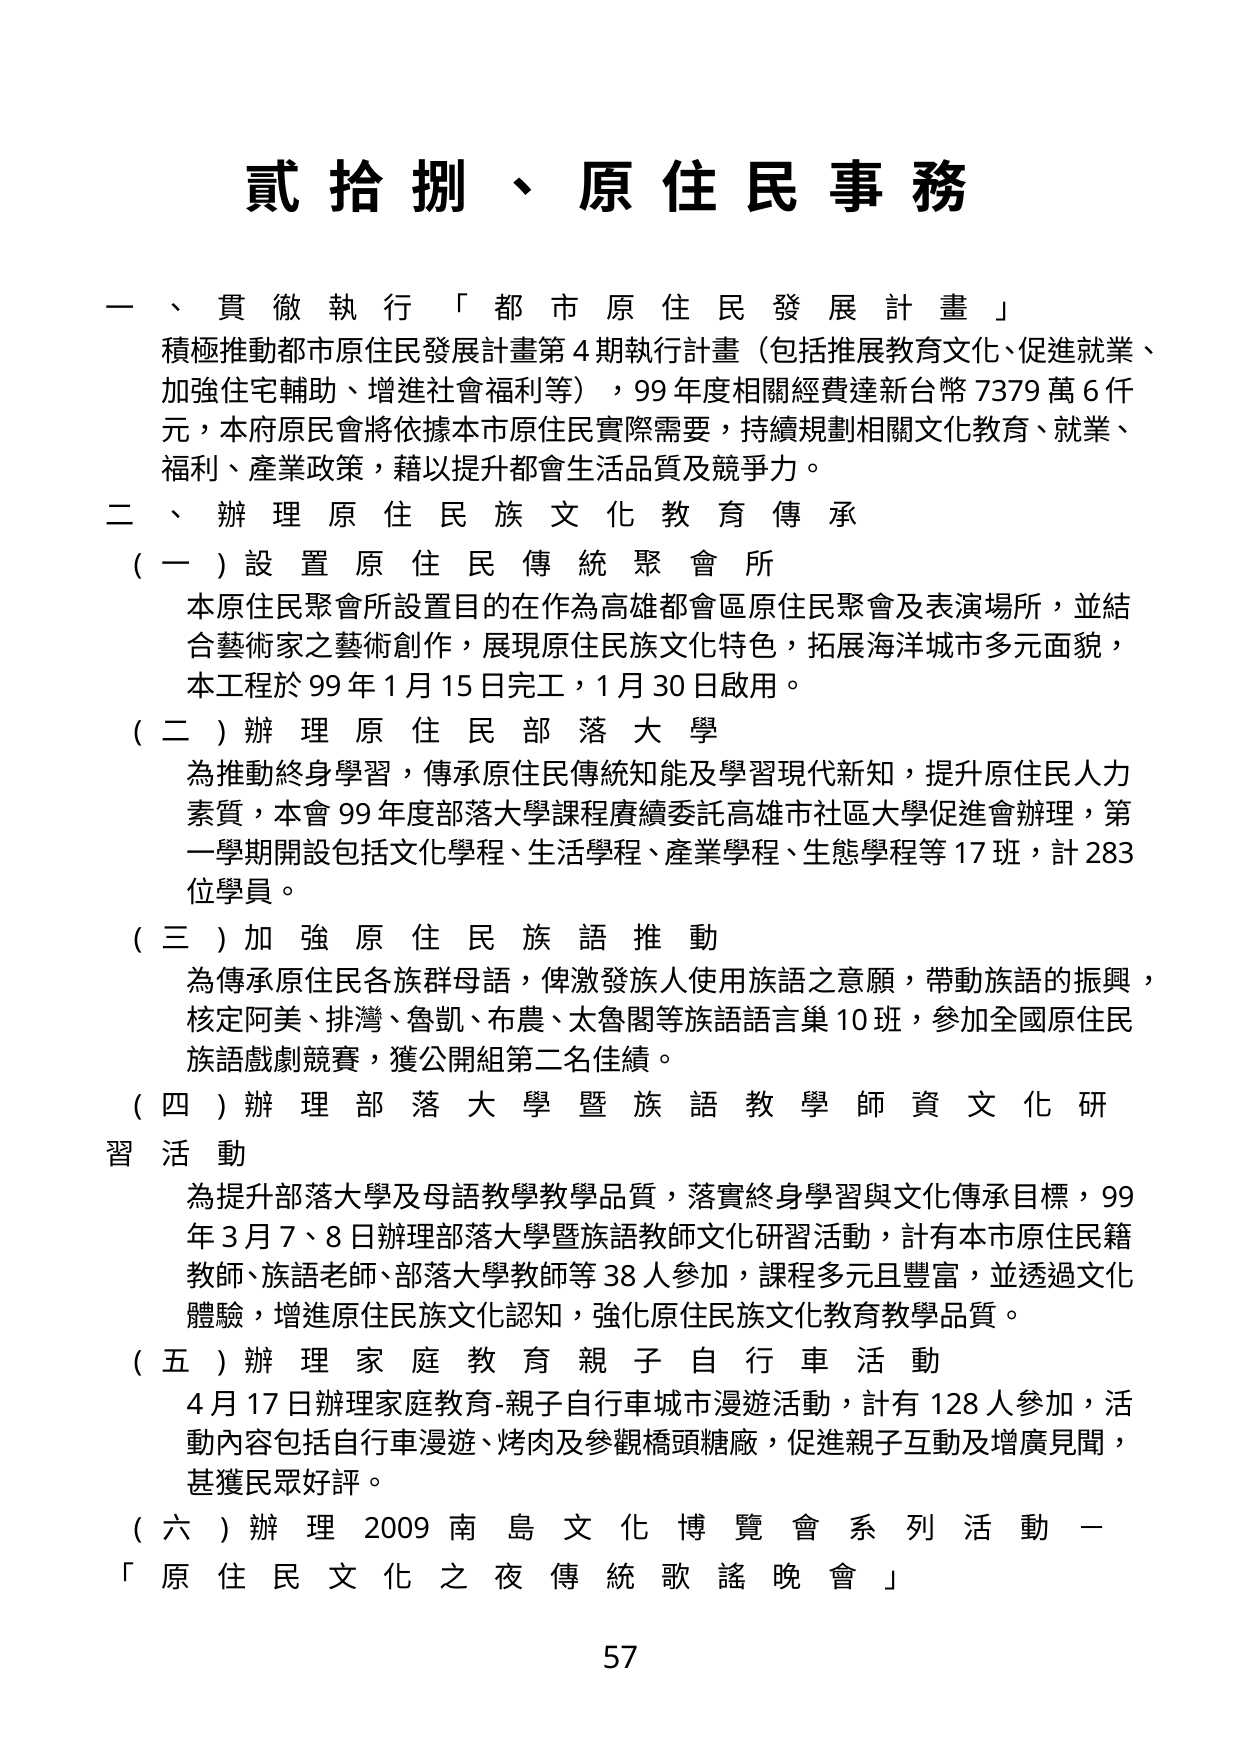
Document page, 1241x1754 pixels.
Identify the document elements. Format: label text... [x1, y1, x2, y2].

text (二)辦理原住民部落大學 [106, 704, 1134, 753]
text (三)加強原住民族語推動 [106, 911, 1134, 960]
text 二、辦理原住民族文化教育傳承 [106, 488, 1134, 537]
text (五)辦理家庭教育親子自行車活動 [106, 1334, 1134, 1383]
text (一)設置原住民傳統聚會所 [106, 537, 1134, 586]
text 4月17日辦理家庭教育-親子自行車城市漫遊活動，計有128人參加，活動內容包括自行車漫遊、烤肉及參觀橋頭糖廠，促進親子互動及增廣見聞，甚獲民眾好評。 [186, 1383, 1134, 1501]
text 貳拾捌、原住民事務 [106, 133, 1134, 232]
text (四)辦理部落大學暨族語教學師資文化研習活動 [106, 1078, 1134, 1176]
text 為提升部落大學及母語教學教學品質，落實終身學習與文化傳承目標，99年3月7、8日辦理部落大學暨族語教師文化研習活動，計有本市原住民籍教師、族語老師、部落大學教師等38人參加，課程多元且豐富，並透過文化體驗，增進原住民族文化認知，強化原住民族文化教育教學品質。 [186, 1176, 1134, 1334]
text 積極推動都市原住民發展計畫第4期執行計畫（包括推展教育文化、促進就業、加強住宅輔助、增進社會福利等），99年度相關經費達新台幣7379萬6仟元，本府原民會將依據本市原住民實際需要，持續規劃相關文化教育、就業、福利、產業政策，藉以提升都會生活品質及競爭力。 [161, 330, 1134, 488]
text (六)辦理2009南島文化博覽會系列活動－「原住民文化之夜傳統歌謠晚會」 [106, 1501, 1134, 1599]
text 一、貫徹執行「都市原住民發展計畫」 [106, 281, 1134, 330]
text 本原住民聚會所設置目的在作為高雄都會區原住民聚會及表演場所，並結合藝術家之藝術創作，展現原住民族文化特色，拓展海洋城市多元面貌，本工程於99年1月15日完工，1月30日啟用。 [186, 586, 1134, 704]
text 為傳承原住民各族群母語，俾激發族人使用族語之意願，帶動族語的振興，核定阿美、排灣、魯凱、布農、太魯閣等族語語言巢10班，參加全國原住民族語戲劇競賽，獲公開組第二名佳績。 [186, 960, 1134, 1078]
text 為推動終身學習，傳承原住民傳統知能及學習現代新知，提升原住民人力素質，本會99年度部落大學課程賡續委託高雄市社區大學促進會辦理，第一學期開設包括文化學程、生活學程、產業學程、生態學程等17班，計283位學員。 [186, 753, 1134, 911]
